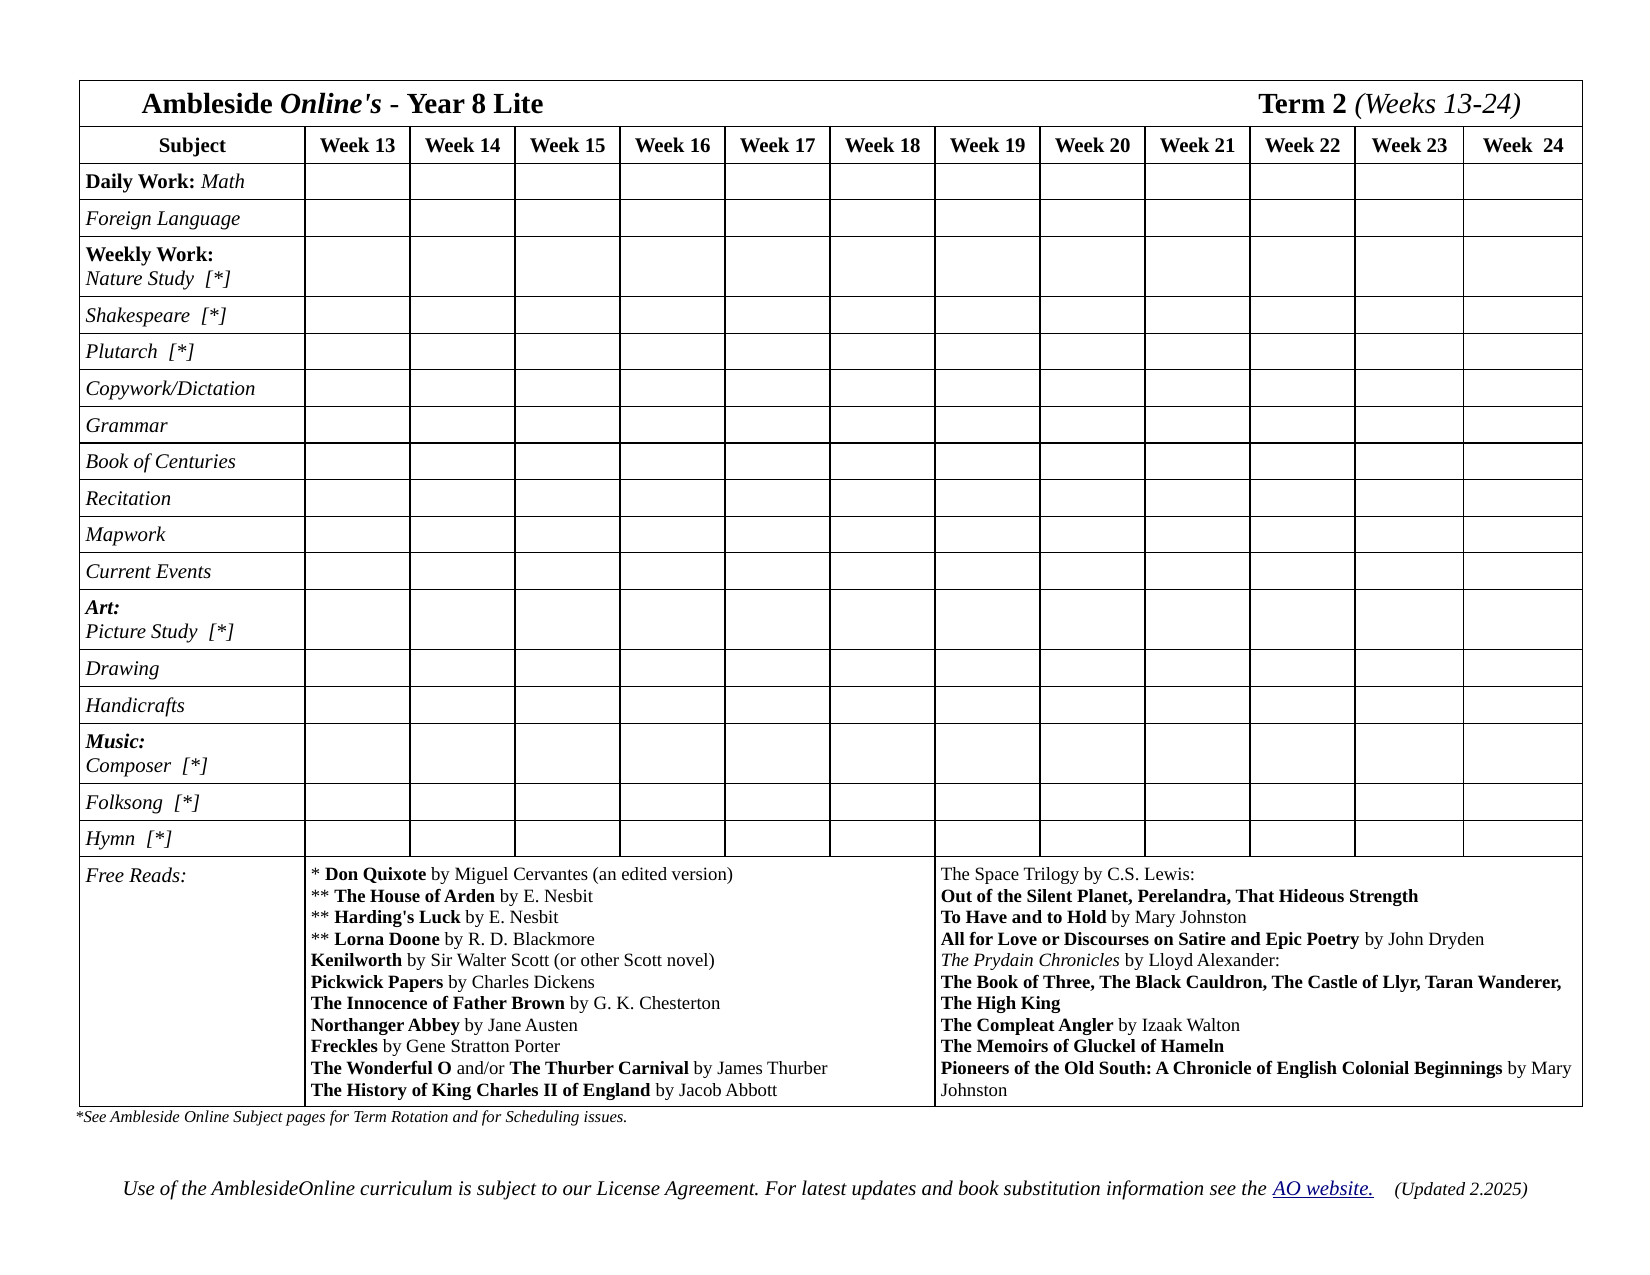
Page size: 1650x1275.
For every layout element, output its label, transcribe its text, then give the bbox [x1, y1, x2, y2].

table_cell [1464, 480, 1582, 516]
table_cell Week 20 [1041, 127, 1144, 162]
table_cell Week 21 [1146, 127, 1249, 162]
table_cell [936, 480, 1039, 516]
table_cell [306, 821, 409, 856]
table_cell [831, 370, 934, 406]
table_cell [936, 553, 1039, 589]
table_cell [1041, 687, 1144, 722]
table_cell [306, 237, 409, 296]
table_cell [411, 334, 514, 369]
table_cell [411, 480, 514, 516]
table_cell [936, 237, 1039, 296]
table_cell [516, 297, 619, 333]
table_cell [726, 650, 829, 686]
table_cell [1356, 444, 1463, 479]
table_cell [1356, 650, 1463, 686]
table_cell Mapwork [80, 517, 304, 552]
table_cell [936, 200, 1039, 236]
table_cell [1041, 164, 1144, 199]
table_cell [621, 334, 724, 369]
table_cell [1251, 297, 1354, 333]
table_cell [1464, 444, 1582, 479]
table_cell [726, 370, 829, 406]
table_cell [936, 407, 1039, 442]
table_cell [1146, 687, 1249, 722]
table_cell Week 16 [621, 127, 724, 162]
table_cell [1041, 334, 1144, 369]
table_cell [1146, 553, 1249, 589]
table_cell [1251, 590, 1354, 649]
table_cell [1041, 724, 1144, 783]
table_cell [1041, 590, 1144, 649]
table_cell [936, 517, 1039, 552]
table_cell [1464, 297, 1582, 333]
table_cell [1146, 370, 1249, 406]
table_cell [1464, 553, 1582, 589]
table_cell [621, 237, 724, 296]
table_cell [1146, 784, 1249, 819]
table_cell [936, 590, 1039, 649]
table_cell [1356, 724, 1463, 783]
table_cell [306, 407, 409, 442]
table_cell Free Reads: [80, 857, 304, 1106]
table_cell [516, 480, 619, 516]
table_cell [1464, 407, 1582, 442]
table_cell [306, 687, 409, 722]
table_cell Shakespeare [*] [80, 297, 304, 333]
table_cell [1146, 724, 1249, 783]
table_cell Week 22 [1251, 127, 1354, 162]
table_cell [726, 444, 829, 479]
table_cell [1356, 370, 1463, 406]
table_cell [726, 480, 829, 516]
table_cell [1464, 724, 1582, 783]
table_cell [1464, 784, 1582, 819]
table_cell [621, 553, 724, 589]
table_cell [936, 821, 1039, 856]
table_cell [516, 724, 619, 783]
table_cell [831, 517, 934, 552]
table_cell [516, 444, 619, 479]
table_cell [516, 650, 619, 686]
table_cell [831, 590, 934, 649]
table_cell Week 15 [516, 127, 619, 162]
table_cell Book of Centuries [80, 444, 304, 479]
table_cell [1041, 821, 1144, 856]
table_cell [411, 784, 514, 819]
table_cell [306, 334, 409, 369]
table_cell [1251, 200, 1354, 236]
table_cell [726, 724, 829, 783]
table_cell [1251, 237, 1354, 296]
table_cell [1251, 517, 1354, 552]
table_cell [726, 517, 829, 552]
table_cell [411, 553, 514, 589]
table_cell [306, 480, 409, 516]
table_cell [306, 724, 409, 783]
table_cell [1146, 334, 1249, 369]
table_cell [1251, 650, 1354, 686]
table_cell [936, 444, 1039, 479]
table_cell [411, 297, 514, 333]
table_cell [831, 334, 934, 369]
table_cell [831, 200, 934, 236]
table_cell [1356, 590, 1463, 649]
table_cell [936, 297, 1039, 333]
table_cell [1146, 517, 1249, 552]
table_cell [1464, 590, 1582, 649]
table_cell [936, 784, 1039, 819]
table_cell [1464, 821, 1582, 856]
table_cell [1146, 237, 1249, 296]
table_cell [306, 553, 409, 589]
table_cell [1356, 297, 1463, 333]
table_cell [411, 370, 514, 406]
table_cell [726, 553, 829, 589]
table_cell Week 13 [306, 127, 409, 162]
table_cell [411, 164, 514, 199]
table_cell Subject [80, 127, 304, 162]
table_cell [516, 821, 619, 856]
table_cell [516, 200, 619, 236]
table_cell [306, 784, 409, 819]
table_cell [1146, 590, 1249, 649]
text *See Ambleside Online Subject pages for Term Rotation and for Scheduling issues. [75, 1107, 1575, 1126]
table_cell [831, 237, 934, 296]
table_cell [306, 444, 409, 479]
table_cell [1356, 164, 1463, 199]
table_cell [1041, 553, 1144, 589]
table_cell [1146, 407, 1249, 442]
table_cell [936, 334, 1039, 369]
table_cell [1356, 200, 1463, 236]
table_cell [306, 517, 409, 552]
table_cell [726, 334, 829, 369]
table_cell [831, 687, 934, 722]
table_cell [1041, 517, 1144, 552]
table_cell [1146, 650, 1249, 686]
table_cell [831, 480, 934, 516]
table_cell Week 23 [1356, 127, 1463, 162]
table_cell Drawing [80, 650, 304, 686]
table_cell [831, 650, 934, 686]
table_cell [621, 590, 724, 649]
table_cell [936, 650, 1039, 686]
table_cell [1146, 164, 1249, 199]
table_cell [1464, 164, 1582, 199]
table_cell [621, 784, 724, 819]
table_cell [516, 553, 619, 589]
table_cell [1251, 687, 1354, 722]
table_cell [621, 517, 724, 552]
table_cell [1464, 237, 1582, 296]
table_cell [1041, 370, 1144, 406]
table_cell [411, 444, 514, 479]
table_cell [1251, 164, 1354, 199]
table_cell [1464, 334, 1582, 369]
table_cell [1356, 237, 1463, 296]
table_cell [936, 164, 1039, 199]
table_cell [516, 784, 619, 819]
table_cell [516, 517, 619, 552]
table_cell [1251, 553, 1354, 589]
table_cell [1041, 444, 1144, 479]
table_header Ambleside Online's - Year 8 Lite Term 2 (Weeks 13-24) [80, 81, 1582, 126]
table_cell [411, 517, 514, 552]
table_cell [411, 821, 514, 856]
table_cell [1146, 480, 1249, 516]
table_cell The Space Trilogy by C.S. Lewis: Out of the Silent Planet, Perelandra, That Hideous Strength To Have and to Hold by Mary Johnston All for Love or Discourses on Satire and Epic Poetry by John Dryden The Prydain Chronicles by Lloyd Alexander: The Book of Three, The Black Cauldron, The Castle of Llyr, Taran Wanderer, The High King The Compleat Angler by Izaak Walton The Memoirs of Gluckel of Hameln Pioneers of the Old South: A Chronicle of English Colonial Beginnings by Mary Johnston [936, 857, 1582, 1106]
table_cell [1251, 480, 1354, 516]
table_cell [306, 650, 409, 686]
table_cell Grammar [80, 407, 304, 442]
table_cell [726, 237, 829, 296]
table_cell [1464, 650, 1582, 686]
table_cell [726, 590, 829, 649]
table_cell Week 24 [1464, 127, 1582, 162]
table_cell [1251, 444, 1354, 479]
table_cell * Don Quixote by Miguel Cervantes (an edited version) ** The House of Arden by E. Nesbit ** Harding's Luck by E. Nesbit ** Lorna Doone by R. D. Blackmore Kenilworth by Sir Walter Scott (or other Scott novel) Pickwick Papers by Charles Dickens The Innocence of Father Brown by G. K. Chesterton Northanger Abbey by Jane Austen Freckles by Gene Stratton Porter The Wonderful O and/or The Thurber Carnival by James Thurber The History of King Charles II of England by Jacob Abbott [306, 857, 934, 1106]
table_cell [936, 687, 1039, 722]
table_cell Weekly Work: Nature Study [*] [80, 237, 304, 296]
table_cell [726, 687, 829, 722]
table_cell [306, 200, 409, 236]
table_cell [1251, 821, 1354, 856]
table_cell Copywork/Dictation [80, 370, 304, 406]
table_cell [516, 407, 619, 442]
table_cell [516, 370, 619, 406]
table_cell [411, 200, 514, 236]
table_cell [1356, 784, 1463, 819]
table_cell Foreign Language [80, 200, 304, 236]
table_cell Art: Picture Study [*] [80, 590, 304, 649]
table_cell [1041, 650, 1144, 686]
table_cell [1251, 370, 1354, 406]
table_cell [1464, 200, 1582, 236]
table_cell [1356, 407, 1463, 442]
table_cell [621, 200, 724, 236]
table_cell [1251, 784, 1354, 819]
table_cell [831, 407, 934, 442]
table_cell [1251, 334, 1354, 369]
table_cell [411, 590, 514, 649]
table_cell [516, 237, 619, 296]
table_cell Folksong [*] [80, 784, 304, 819]
table_cell [621, 370, 724, 406]
table_cell [1356, 821, 1463, 856]
table_cell [306, 590, 409, 649]
table_cell [621, 650, 724, 686]
table_cell [621, 724, 724, 783]
table_cell [411, 724, 514, 783]
table_cell [726, 297, 829, 333]
table_cell [621, 821, 724, 856]
table_cell Week 19 [936, 127, 1039, 162]
table_cell Plutarch [*] [80, 334, 304, 369]
table_cell Week 14 [411, 127, 514, 162]
table_cell [831, 724, 934, 783]
table_cell [306, 164, 409, 199]
table_cell [831, 821, 934, 856]
table_cell [306, 370, 409, 406]
table_cell [621, 480, 724, 516]
table_cell Current Events [80, 553, 304, 589]
table_cell [411, 237, 514, 296]
table_cell [621, 297, 724, 333]
table_cell [831, 164, 934, 199]
table_cell Week 18 [831, 127, 934, 162]
table_cell [936, 370, 1039, 406]
table_cell [831, 553, 934, 589]
table_cell [1356, 553, 1463, 589]
table_cell [1464, 517, 1582, 552]
table_cell Week 17 [726, 127, 829, 162]
table_cell [1041, 297, 1144, 333]
table_cell [831, 784, 934, 819]
table_cell [411, 650, 514, 686]
table_cell [516, 164, 619, 199]
table_cell Recitation [80, 480, 304, 516]
table_cell [1146, 200, 1249, 236]
table_cell [1041, 200, 1144, 236]
table_cell [621, 164, 724, 199]
table_cell [411, 407, 514, 442]
table_cell [1464, 370, 1582, 406]
table_cell [1356, 334, 1463, 369]
table_cell [621, 687, 724, 722]
table_cell Daily Work: Math [80, 164, 304, 199]
table_cell Handicrafts [80, 687, 304, 722]
table_cell [726, 164, 829, 199]
table_cell [831, 297, 934, 333]
table_cell [726, 407, 829, 442]
table_cell [1356, 687, 1463, 722]
table_cell [516, 687, 619, 722]
table_cell Hymn [*] [80, 821, 304, 856]
table_cell [936, 724, 1039, 783]
table_cell [306, 297, 409, 333]
table_cell [1251, 724, 1354, 783]
table_cell [621, 407, 724, 442]
table_cell [726, 821, 829, 856]
table_cell [1356, 480, 1463, 516]
table_cell [1464, 687, 1582, 722]
table_cell [1356, 517, 1463, 552]
table_cell [726, 200, 829, 236]
table_cell [1041, 407, 1144, 442]
table_cell [1041, 237, 1144, 296]
table_cell [516, 334, 619, 369]
table_cell [1041, 480, 1144, 516]
table_cell [1146, 444, 1249, 479]
table_cell [621, 444, 724, 479]
table_cell [831, 444, 934, 479]
table_cell [1041, 784, 1144, 819]
table_cell [1251, 407, 1354, 442]
table_cell [726, 784, 829, 819]
table_cell [516, 590, 619, 649]
table_cell [1146, 297, 1249, 333]
table_cell [411, 687, 514, 722]
table_cell Music: Composer [*] [80, 724, 304, 783]
table_cell [1146, 821, 1249, 856]
